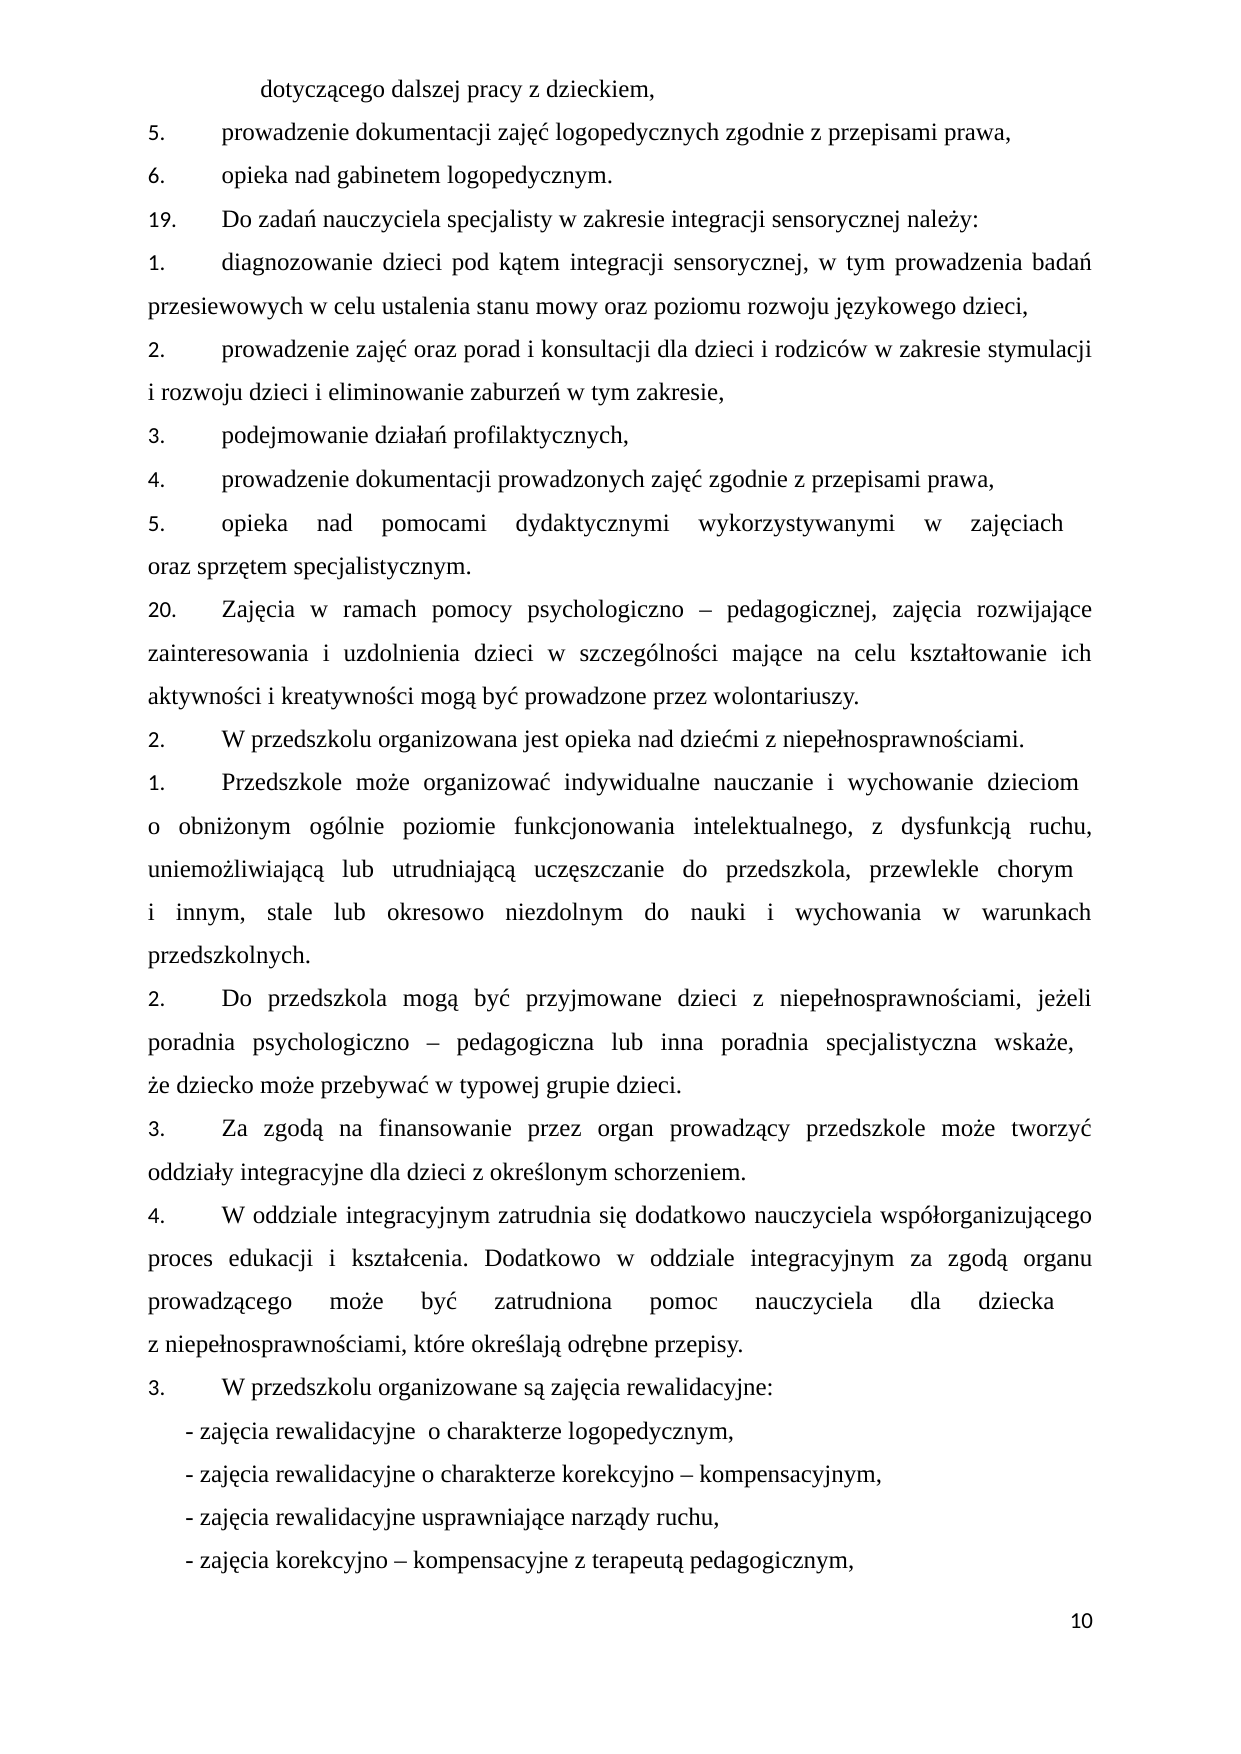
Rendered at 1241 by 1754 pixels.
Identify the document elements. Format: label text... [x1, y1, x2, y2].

list dotyczącego dalszej pracy z dzieckiem, [260, 74, 1093, 102]
list prowadzenie dokumentacji zajęć logopedycznych zgodnie z przepisami prawa, [148, 117, 1093, 146]
list - zajęcia rewalidacyjne o charakterze korekcyjno – kompensacyjnym, [185, 1459, 1093, 1488]
list - zajęcia rewalidacyjne usprawniające narządy ruchu, [185, 1502, 1093, 1531]
list prowadzenie dokumentacji prowadzonych zajęć zgodnie z przepisami prawa, [148, 464, 1093, 493]
list prowadzenie zajęć oraz porad i konsultacji dla dzieci i rodziców w zakresie stymulacji i rozwoju dzieci i eliminowanie zaburzeń w tym zakresie, [148, 334, 1093, 406]
list opieka nad gabinetem logopedycznym. [148, 160, 1093, 189]
list W przedszkolu organizowana jest opieka nad dziećmi z niepełnosprawnościami. [148, 724, 1093, 753]
list Do przedszkola mogą być przyjmowane dzieci z niepełnosprawnościami, jeżeli poradnia psychologiczno – pedagogiczna lub inna poradnia specjalistyczna wskaże, że dziecko może przebywać w typowej grupie dzieci. [148, 983, 1093, 1099]
list Za zgodą na finansowanie przez organ prowadzący przedszkole może tworzyć oddziały integracyjne dla dzieci z określonym schorzeniem. [148, 1113, 1093, 1185]
list opieka nad pomocami dydaktycznymi wykorzystywanymi w zajęciach oraz sprzętem specjalistycznym. [148, 508, 1093, 580]
list W oddziale integracyjnym zatrudnia się dodatkowo nauczyciela współorganizującego proces edukacji i kształcenia. Dodatkowo w oddziale integracyjnym za zgodą organu prowadzącego może być zatrudniona pomoc nauczyciela dla dziecka z niepełnosprawnościami, które określają odrębne przepisy. [148, 1200, 1093, 1358]
list - zajęcia rewalidacyjne o charakterze logopedycznym, [185, 1416, 1093, 1445]
list - zajęcia korekcyjno – kompensacyjne z terapeutą pedagogicznym, [185, 1545, 1093, 1574]
list Zajęcia w ramach pomocy psychologiczno – pedagogicznej, zajęcia rozwijające zainteresowania i uzdolnienia dzieci w szczególności mające na celu kształtowanie ich aktywności i kreatywności mogą być prowadzone przez wolontariuszy. [148, 594, 1093, 709]
list Przedszkole może organizować indywidualne nauczanie i wychowanie dzieciom o obniżonym ogólnie poziomie funkcjonowania intelektualnego, z dysfunkcją ruchu, uniemożliwiającą lub utrudniającą uczęszczanie do przedszkola, przewlekle chorym i innym, stale lub okresowo niezdolnym do nauki i wychowania w warunkach przedszkolnych. [148, 767, 1093, 969]
list podejmowanie działań profilaktycznych, [148, 421, 1093, 450]
list W przedszkolu organizowane są zajęcia rewalidacyjne: [148, 1372, 1093, 1402]
list Do zadań nauczyciela specjalisty w zakresie integracji sensorycznej należy: [148, 204, 1093, 233]
list diagnozowanie dzieci pod kątem integracji sensorycznej, w tym prowadzenia badań przesiewowych w celu ustalenia stanu mowy oraz poziomu rozwoju językowego dzieci, [148, 247, 1093, 320]
